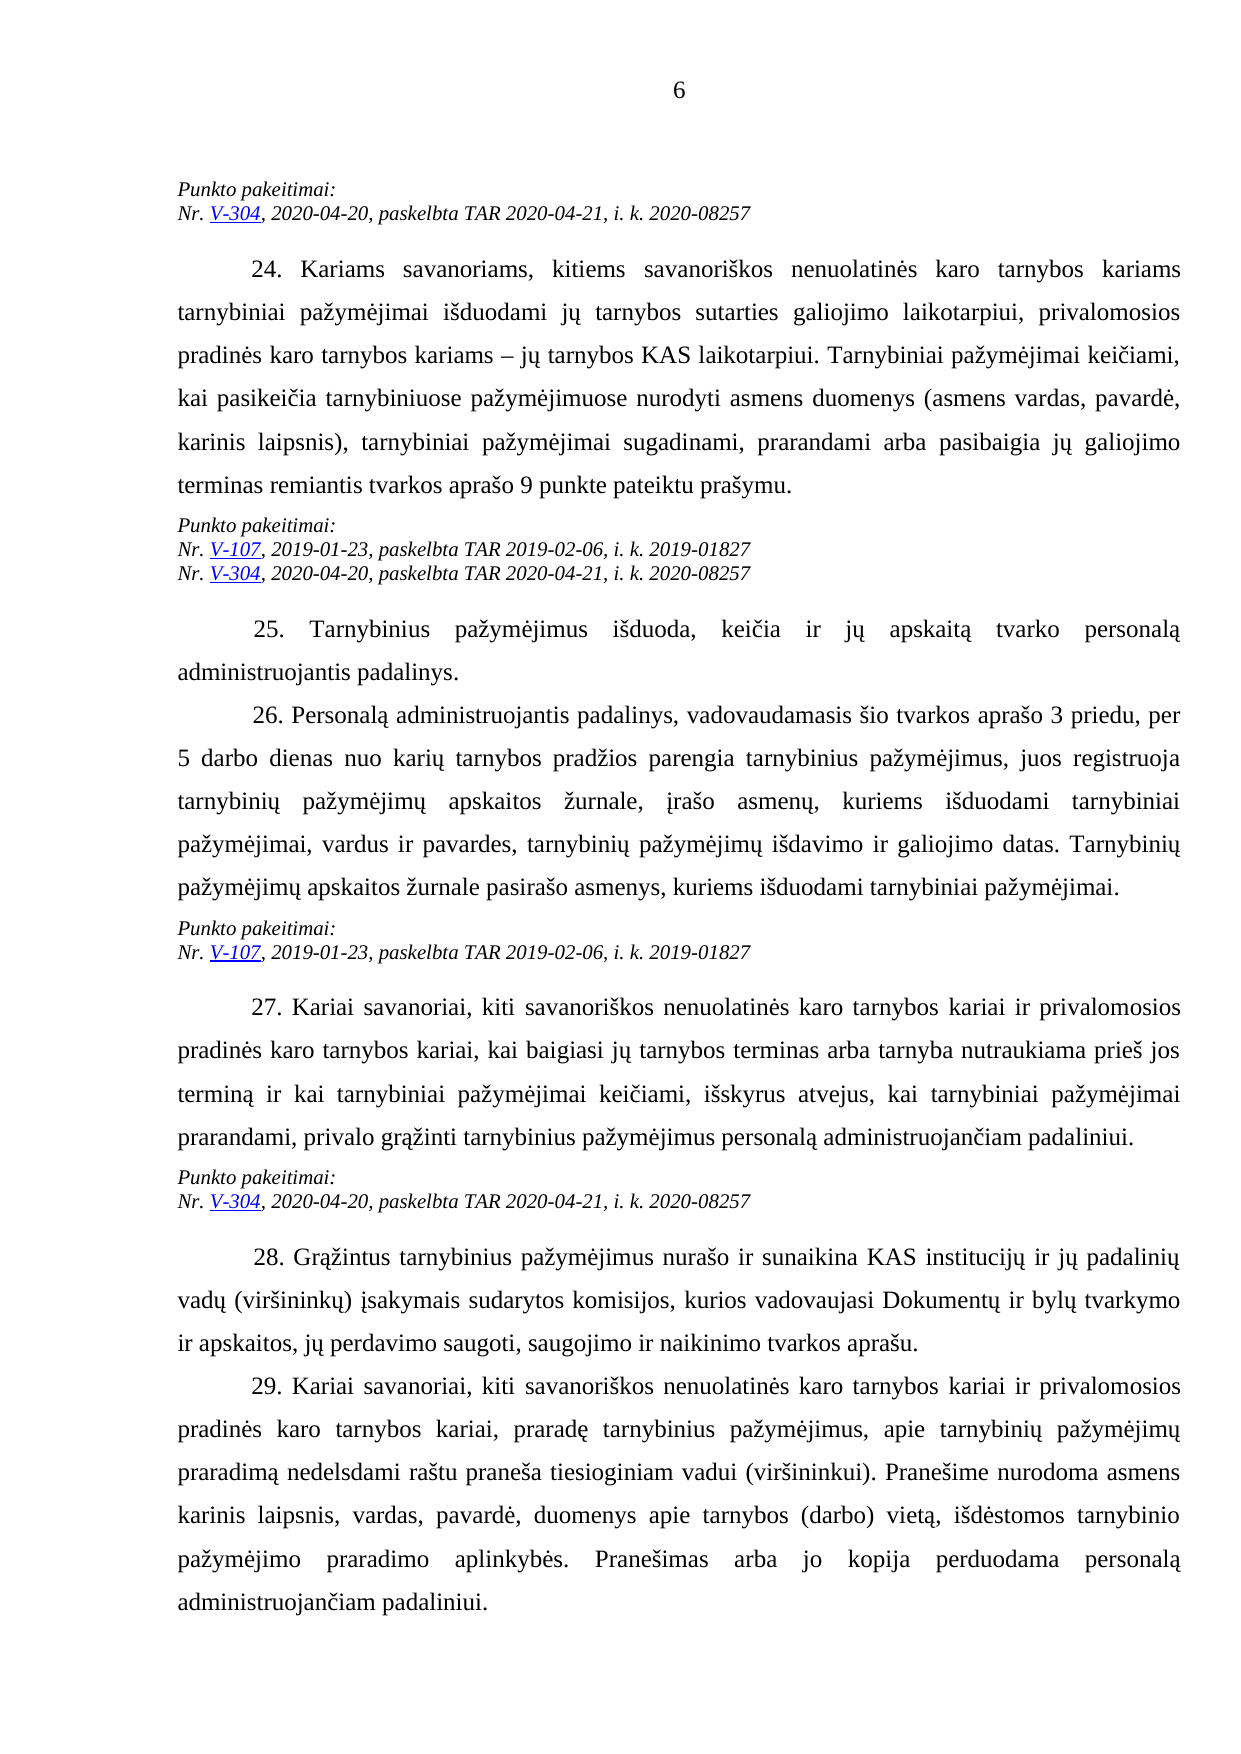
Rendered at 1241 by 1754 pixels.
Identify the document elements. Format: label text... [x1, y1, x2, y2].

text Nr. V-107, 2019-01-23, paskelbta TAR 2019-02-06, i. k. 2019-01827 [177, 940, 1181, 964]
text Punkto pakeitimai: [177, 177, 1181, 201]
text Nr. V-304, 2020-04-20, paskelbta TAR 2020-04-21, i. k. 2020-08257 [177, 201, 1181, 225]
text 24. Kariams savanoriams, kitiems savanoriškos nenuolatinės karo tarnybos kariams tarnybiniai pažymėjimai išduodami jų tarnybos sutarties galiojimo laikotarpiui, privalomosios pradinės karo tarnybos kariams – jų tarnybos KAS laikotarpiui. Tarnybiniai pažymėjimai keičiami, kai pasikeičia tarnybiniuose pažymėjimuose nurodyti asmens duomenys (asmens vardas, pavardė, karinis laipsnis), tarnybiniai pažymėjimai sugadinami, prarandami arba pasibaigia jų galiojimo terminas remiantis tvarkos aprašo 9 punkte pateiktu prašymu. [177, 254, 1181, 498]
text 28. Grąžintus tarnybinius pažymėjimus nurašo ir sunaikina KAS institucijų ir jų padalinių vadų (viršininkų) įsakymais sudarytos komisijos, kurios vadovaujasi Dokumentų ir bylų tvarkymo ir apskaitos, jų perdavimo saugoti, saugojimo ir naikinimo tvarkos aprašu. [177, 1242, 1181, 1357]
text Nr. V-304, 2020-04-20, paskelbta TAR 2020-04-21, i. k. 2020-08257 [177, 1189, 1181, 1213]
text Nr. V-304, 2020-04-20, paskelbta TAR 2020-04-21, i. k. 2020-08257 [177, 561, 1181, 585]
text 26. Personalą administruojantis padalinys, vadovaudamasis šio tvarkos aprašo 3 priedu, per 5 darbo dienas nuo karių tarnybos pradžios parengia tarnybinius pažymėjimus, juos registruoja tarnybinių pažymėjimų apskaitos žurnale, įrašo asmenų, kuriems išduodami tarnybiniai pažymėjimai, vardus ir pavardes, tarnybinių pažymėjimų išdavimo ir galiojimo datas. Tarnybinių pažymėjimų apskaitos žurnale pasirašo asmenys, kuriems išduodami tarnybiniai pažymėjimai. [177, 700, 1181, 901]
text 29. Kariai savanoriai, kiti savanoriškos nenuolatinės karo tarnybos kariai ir privalomosios pradinės karo tarnybos kariai, praradę tarnybinius pažymėjimus, apie tarnybinių pažymėjimų praradimą nedelsdami raštu praneša tiesioginiam vadui (viršininkui). Pranešime nurodoma asmens karinis laipsnis, vardas, pavardė, duomenys apie tarnybos (darbo) vietą, išdėstomos tarnybinio pažymėjimo praradimo aplinkybės. Pranešimas arba jo kopija perduodama personalą administruojančiam padaliniui. [177, 1371, 1181, 1616]
text Punkto pakeitimai: [177, 916, 1181, 940]
text Nr. V-107, 2019-01-23, paskelbta TAR 2019-02-06, i. k. 2019-01827 [177, 537, 1181, 561]
text Punkto pakeitimai: [177, 1165, 1181, 1189]
text 25. Tarnybinius pažymėjimus išduoda, keičia ir jų apskaitą tvarko personalą administruojantis padalinys. [177, 614, 1181, 686]
text Punkto pakeitimai: [177, 513, 1181, 537]
text 27. Kariai savanoriai, kiti savanoriškos nenuolatinės karo tarnybos kariai ir privalomosios pradinės karo tarnybos kariai, kai baigiasi jų tarnybos terminas arba tarnyba nutraukiama prieš jos terminą ir kai tarnybiniai pažymėjimai keičiami, išskyrus atvejus, kai tarnybiniai pažymėjimai prarandami, privalo grąžinti tarnybinius pažymėjimus personalą administruojančiam padaliniui. [177, 992, 1181, 1151]
